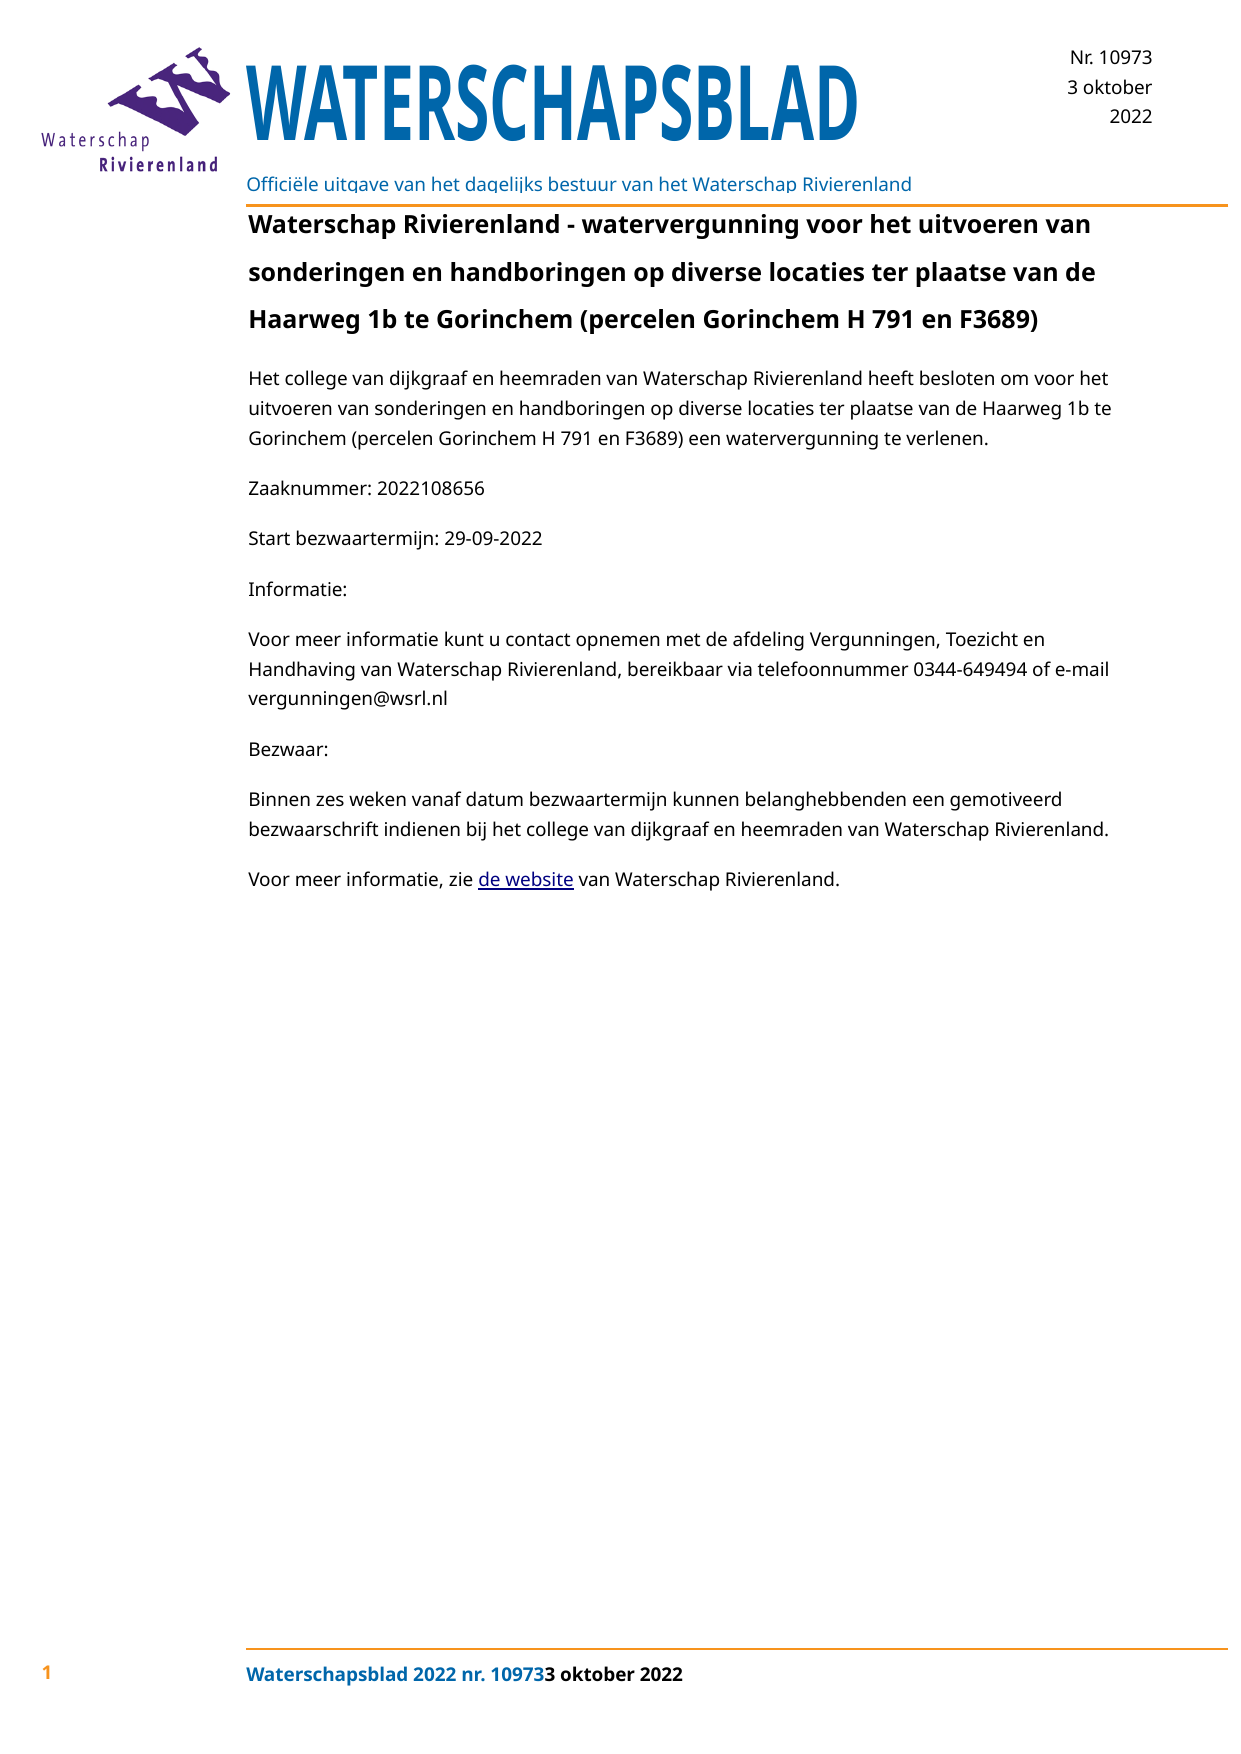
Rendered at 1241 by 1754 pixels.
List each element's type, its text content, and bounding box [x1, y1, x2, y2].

text Het college van dijkgraaf en heemraden van Waterschap Rivierenland heeft besloten om voor het uitvoeren van sonderingen en handboringen op diverse locaties ter plaatse van de Haarweg 1b te Gorinchem (percelen Gorinchem H 791 en F3689) een watervergunning te verlenen. [248, 366, 1152, 450]
text Zaaknummer: 2022108656 [248, 475, 1152, 501]
text Voor meer informatie, zie de website van Waterschap Rivierenland. [248, 866, 1152, 892]
text Binnen zes weken vanaf datum bezwaartermijn kunnen belanghebbenden een gemotiveerd bezwaarschrift indienen bij het college van dijkgraaf en heemraden van Waterschap Rivierenland. [248, 786, 1152, 842]
text Voor meer informatie kunt u contact opnemen met de afdeling Vergunningen, Toezicht en Handhaving van Waterschap Rivierenland, bereikbaar via telefoonnummer 0344-649494 of e-mail vergunningen@wsrl.nl [248, 626, 1152, 711]
text Informatie: [248, 576, 1152, 602]
text Start bezwaartermijn: 29-09-2022 [248, 526, 1152, 551]
text Bezwaar: [248, 736, 1152, 762]
text Waterschap Rivierenland - watervergunning voor het uitvoeren van sonderingen en handboringen op diverse locaties ter plaatse van de Haarweg 1b te Gorinchem (percelen Gorinchem H 791 en F3689) [248, 207, 1152, 336]
picture [41, 47, 231, 172]
